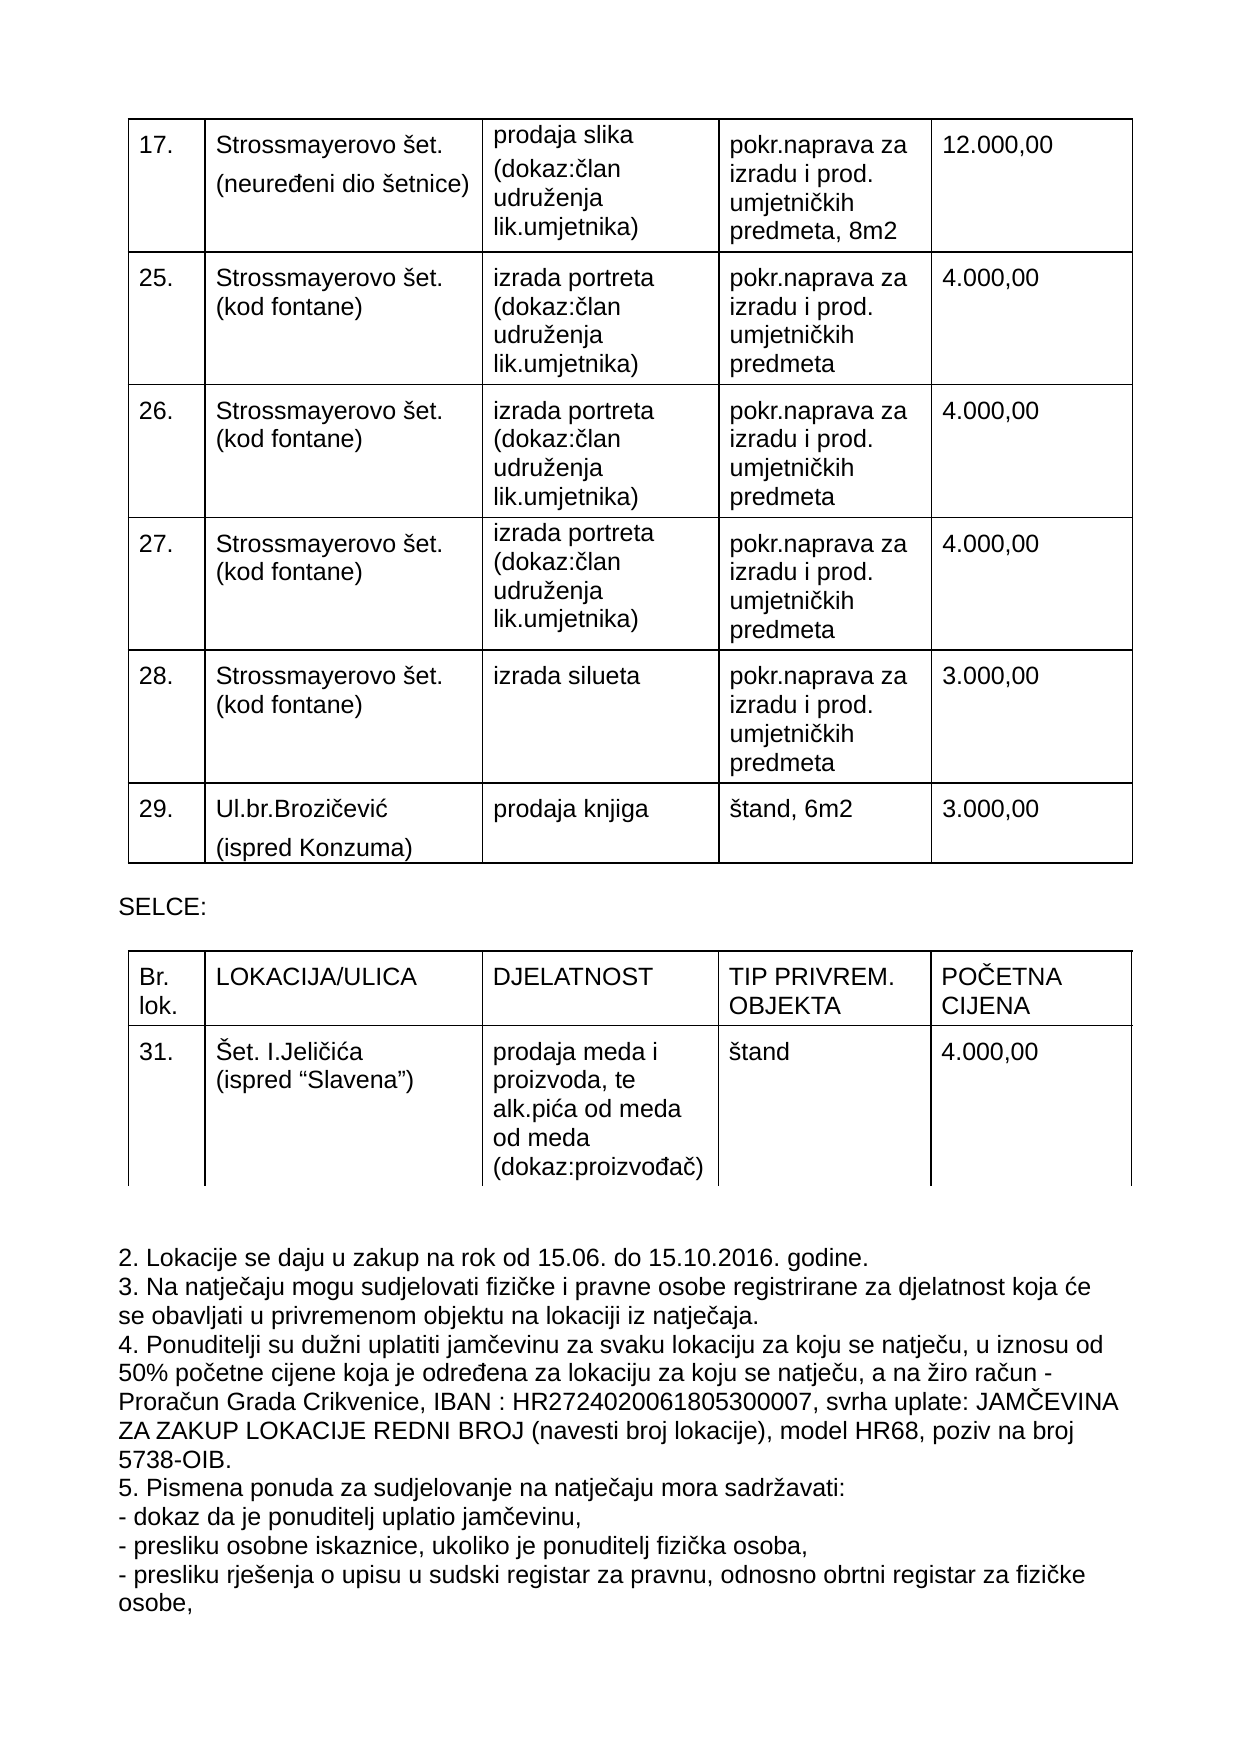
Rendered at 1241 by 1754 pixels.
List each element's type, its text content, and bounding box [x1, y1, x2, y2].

table_cell 3.000,00 [932, 784, 1132, 862]
table_cell pokr.naprava za izradu i prod. umjetničkih predmeta [720, 518, 931, 649]
table_cell izrada portreta (dokaz:član udruženja lik.umjetnika) [483, 518, 718, 649]
table_cell 3.000,00 [932, 651, 1132, 782]
table_cell 12.000,00 [932, 120, 1132, 251]
table_cell Strossmayerovo šet. (kod fontane) [206, 518, 482, 649]
table_cell 4.000,00 [932, 253, 1132, 384]
table_cell 31. [129, 1026, 204, 1186]
table_header POČETNA CIJENA [932, 952, 1131, 1025]
table_cell izrada portreta (dokaz:član udruženja lik.umjetnika) [483, 385, 718, 517]
table_cell 29. [129, 784, 204, 862]
text 3. Na natječaju mogu sudjelovati fizičke i pravne osobe registrirane za djelatnost koja će se obavljati u privremenom objektu na lokaciji iz natječaja. [118, 1272, 1122, 1330]
text - dokaz da je ponuditelj uplatio jamčevinu, [118, 1502, 1122, 1531]
table_cell 4.000,00 [932, 518, 1132, 649]
table_cell prodaja knjiga [483, 784, 718, 862]
text SELCE: [118, 892, 1122, 921]
table_cell 4.000,00 [932, 385, 1132, 517]
table_cell 4.000,00 [932, 1026, 1131, 1186]
table_cell 28. [129, 651, 204, 782]
table_header DJELATNOST [483, 952, 718, 1025]
table_cell pokr.naprava za izradu i prod. umjetničkih predmeta, 8m2 [720, 120, 931, 251]
table_cell Strossmayerovo šet. (kod fontane) [206, 385, 482, 517]
table_cell Ul.br.Brozičević (ispred Konzuma) [206, 784, 482, 862]
table_cell pokr.naprava za izradu i prod. umjetničkih predmeta [720, 651, 931, 782]
table_cell pokr.naprava za izradu i prod. umjetničkih predmeta [720, 253, 931, 384]
table_cell prodaja slika (dokaz:član udruženja lik.umjetnika) [483, 120, 718, 251]
table_cell izrada portreta (dokaz:član udruženja lik.umjetnika) [483, 253, 718, 384]
table_cell štand [719, 1026, 930, 1186]
table_header TIP PRIVREM. OBJEKTA [719, 952, 930, 1025]
table_cell 26. [129, 385, 204, 517]
table_cell 17. [129, 120, 204, 251]
table_header LOKACIJA/ULICA [206, 952, 482, 1025]
table_cell Šet. I.Jeličića (ispred “Slavena”) [206, 1026, 482, 1186]
table_cell 27. [129, 518, 204, 649]
table_cell izrada silueta [483, 651, 718, 782]
text - presliku rješenja o upisu u sudski registar za pravnu, odnosno obrtni registar za fizičke osobe, [118, 1560, 1122, 1617]
table_cell Strossmayerovo šet. (neuređeni dio šetnice) [206, 120, 482, 251]
text 5. Pismena ponuda za sudjelovanje na natječaju mora sadržavati: [118, 1473, 1122, 1502]
table_cell Strossmayerovo šet. (kod fontane) [206, 253, 482, 384]
table_header Br. lok. [129, 952, 204, 1025]
table_cell 25. [129, 253, 204, 384]
text - presliku osobne iskaznice, ukoliko je ponuditelj fizička osoba, [118, 1531, 1122, 1560]
table_cell štand, 6m2 [720, 784, 931, 862]
table_cell Strossmayerovo šet. (kod fontane) [206, 651, 482, 782]
table_cell pokr.naprava za izradu i prod. umjetničkih predmeta [720, 385, 931, 517]
table_cell prodaja meda i proizvoda, te alk.pića od meda od meda (dokaz:proizvođač) [483, 1026, 718, 1186]
text 4. Ponuditelji su dužni uplatiti jamčevinu za svaku lokaciju za koju se natječu, u iznosu od 50% početne cijene koja je određena za lokaciju za koju se natječu, a na žiro račun - Proračun Grada Crikvenice, IBAN : HR2724020061805300007, svrha uplate: JAMČEVINA ZA ZAKUP LOKACIJE REDNI BROJ (navesti broj lokacije), model HR68, poziv na broj 5738-OIB. [118, 1330, 1122, 1473]
text 2. Lokacije se daju u zakup na rok od 15.06. do 15.10.2016. godine. [118, 1243, 1122, 1272]
